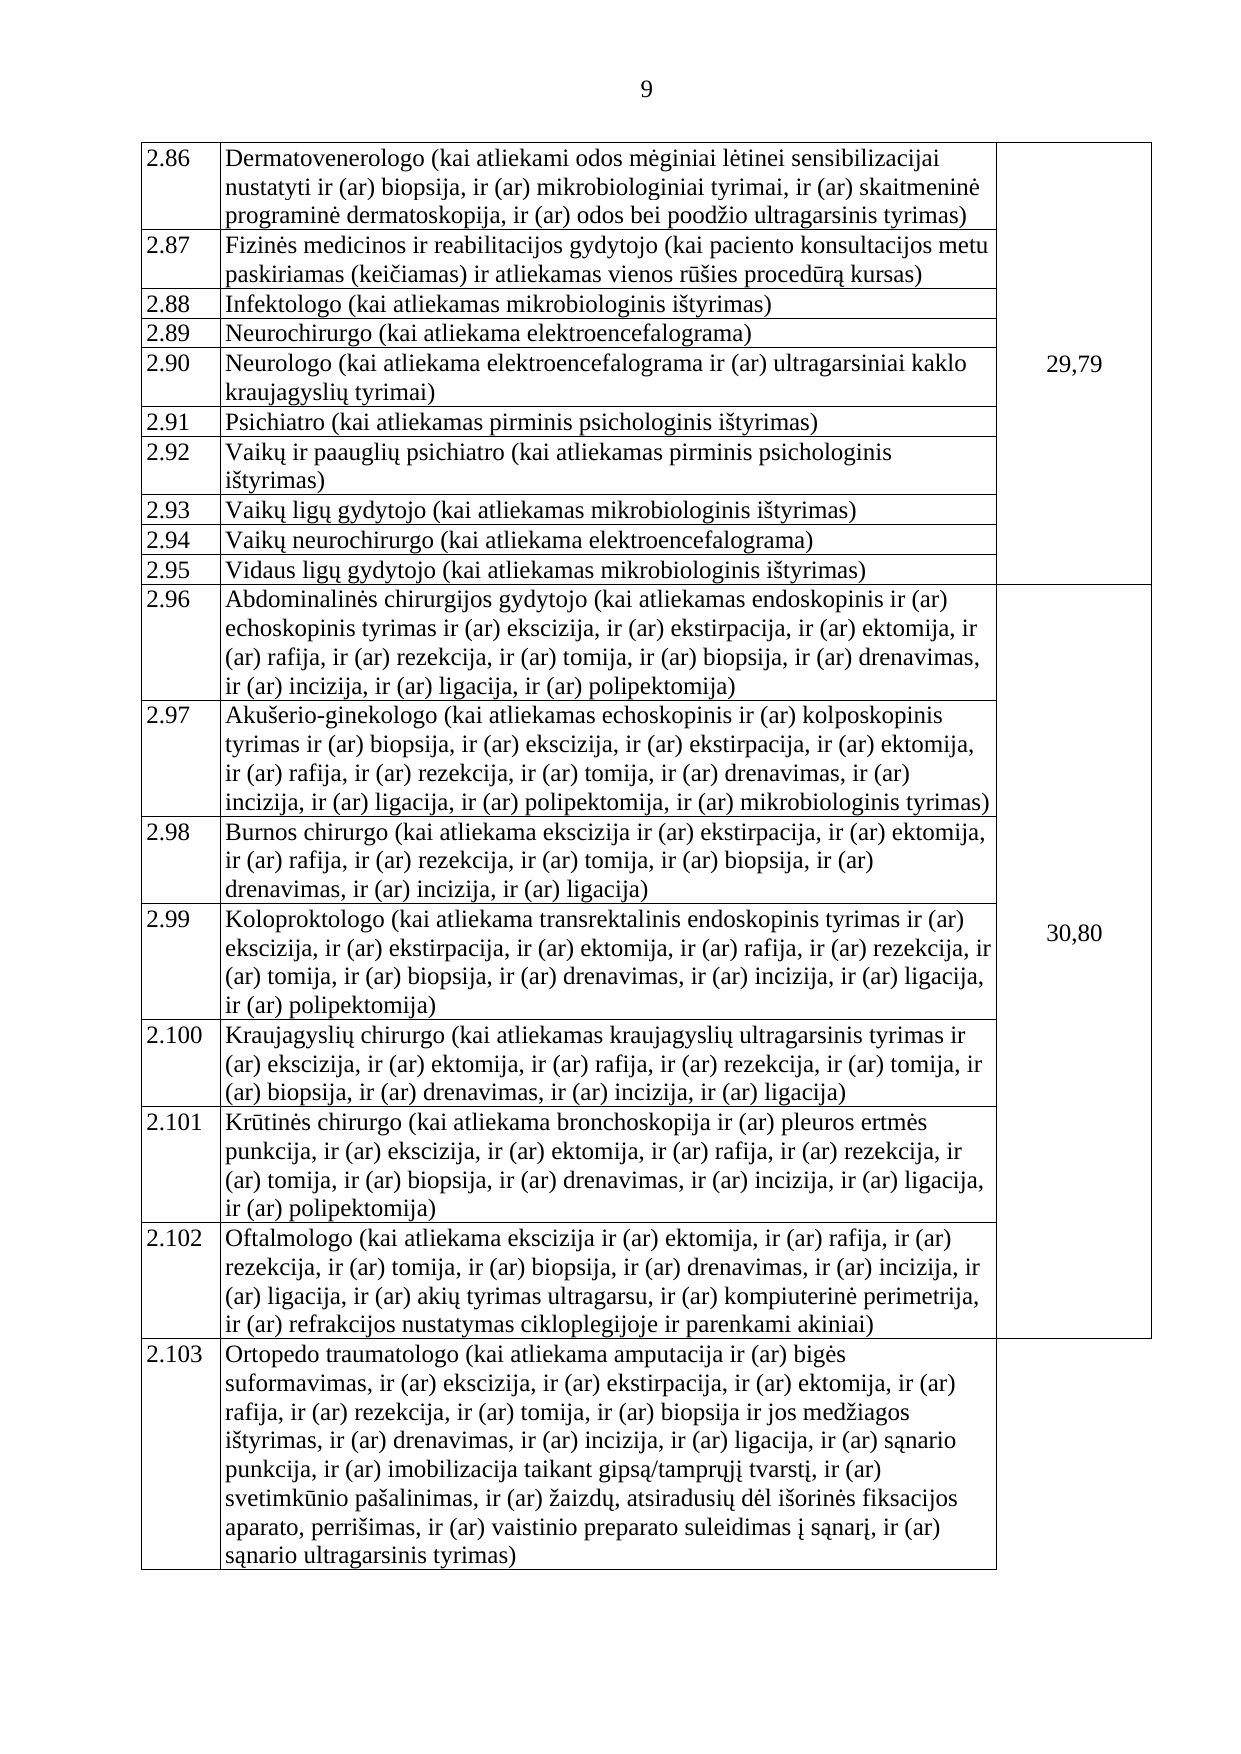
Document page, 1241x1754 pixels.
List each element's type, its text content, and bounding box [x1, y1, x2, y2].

table_cell 2.99 [142, 904, 220, 1019]
table_cell 2.91 [142, 407, 146, 436]
table_cell 2.88 [142, 289, 146, 317]
table_cell 2.87 [142, 230, 220, 288]
table_cell 30,80 [997, 585, 1151, 1338]
table_cell 2.102 [142, 1223, 220, 1338]
table_cell 2.98 [142, 817, 220, 903]
table_cell 2.101 [142, 1107, 220, 1222]
table_cell 29,79 [997, 143, 1151, 583]
table_cell 2.93 [142, 495, 146, 524]
table_cell 2.86 [142, 143, 220, 229]
table_cell 2.94 [142, 525, 146, 554]
table_cell 2.89 [142, 319, 146, 347]
table_cell 2.92 [142, 437, 220, 494]
table_cell 2.90 [142, 348, 220, 406]
table_cell 2.103 [142, 1339, 220, 1569]
table_cell 2.95 [142, 555, 146, 583]
table_cell 2.100 [142, 1020, 220, 1106]
table_cell 2.96 [142, 585, 220, 699]
table_cell 2.97 [142, 701, 220, 816]
